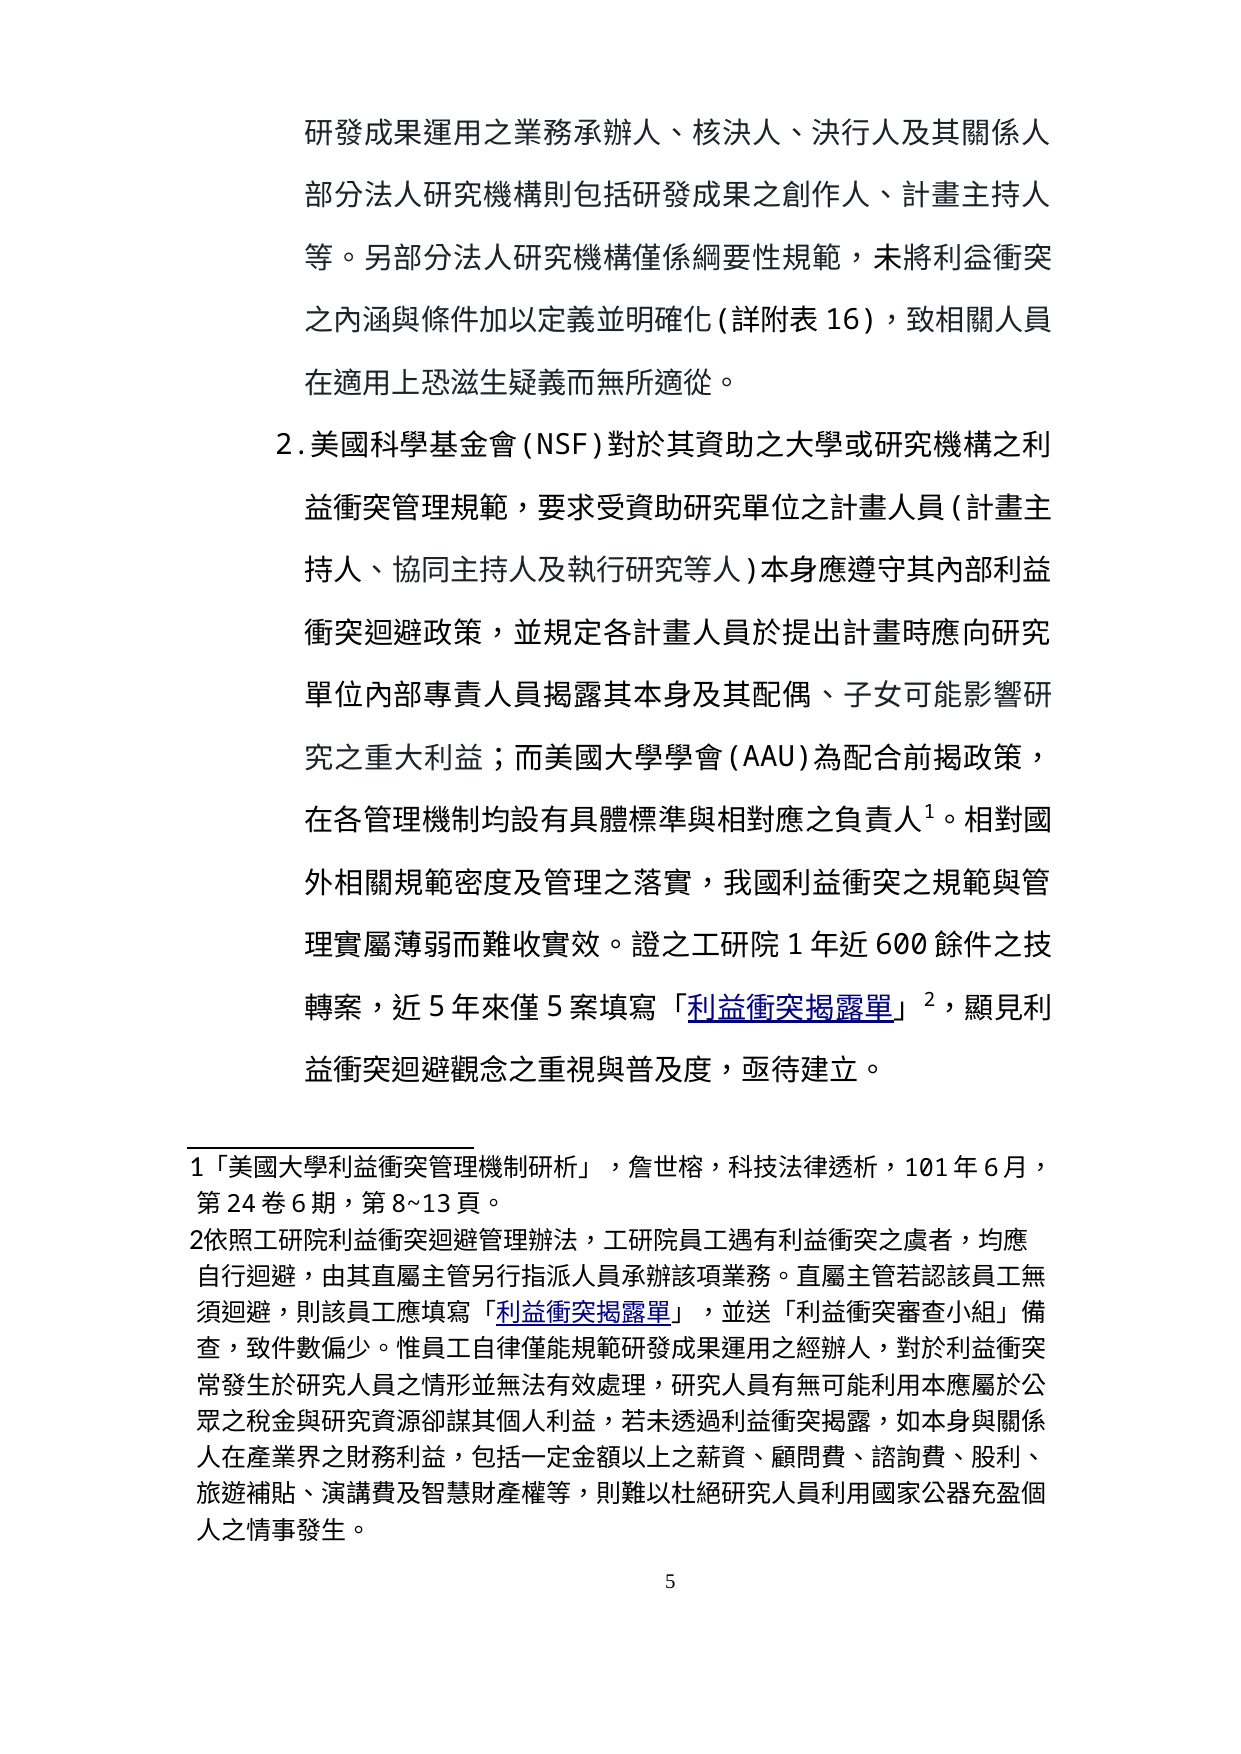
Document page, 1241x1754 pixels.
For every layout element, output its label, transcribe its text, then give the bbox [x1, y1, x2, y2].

text 1.檢視各財團法人雖均依據「科學技術基本法」第6條第3項建立利益衝突規範相關之資訊揭露與申報制度，惟適用之對象、範圍互異，例如部分法人研究機構規範對象僅為研發成果運用之業務承辦人、核決人、決行人及其關係人；部分法人研究機構則包括研發成果之創作人、計畫主持人等。另部分法人研究機構僅係綱要性規範，未將利益衝突之內涵與條件加以定義並明確化(詳附表16)，致相關人員在適用上恐滋生疑義而無所適從。 [275, 89, 1053, 401]
text 2.美國科學基金會(NSF)對於其資助之大學或研究機構之利益衝突管理規範，要求受資助研究單位之計畫人員(計畫主持人、協同主持人及執行研究等人)本身應遵守其內部利益衝突迴避政策，並規定各計畫人員於提出計畫時應向研究單位內部專責人員揭露其本身及其配偶、子女可能影響研究之重大利益；而美國大學學會(AAU)為配合前揭政策，在各管理機制均設有具體標準與相對應之負責人。相對國外相關規範密度及管理之落實，我國利益衝突之規範與管理實屬薄弱而難收實效。證之工研院1年近600餘件之技轉案，近5年來僅5案填寫「利益衝突揭露單」，顯見利益衝突迴避觀念之重視與普及度，亟待建立。 [275, 401, 1053, 1089]
text 「美國大學利益衝突管理機制研析」，詹世榕，科技法律透析，101年6月，第24卷6期，第8~13頁。 [189, 1148, 1053, 1220]
text 依照工研院利益衝突迴避管理辦法，工研院員工遇有利益衝突之虞者，均應自行迴避，由其直屬主管另行指派人員承辦該項業務。直屬主管若認該員工無須迴避，則該員工應填寫「利益衝突揭露單」，並送「利益衝突審查小組」備查，致件數偏少。惟員工自律僅能規範研發成果運用之經辦人，對於利益衝突常發生於研究人員之情形並無法有效處理，研究人員有無可能利用本應屬於公眾之稅金與研究資源卻謀其個人利益，若未透過利益衝突揭露，如本身與關係人在產業界之財務利益，包括一定金額以上之薪資、顧問費、諮詢費、股利、旅遊補貼、演講費及智慧財產權等，則難以杜絕研究人員利用國家公器充盈個人之情事發生。 [189, 1220, 1053, 1546]
